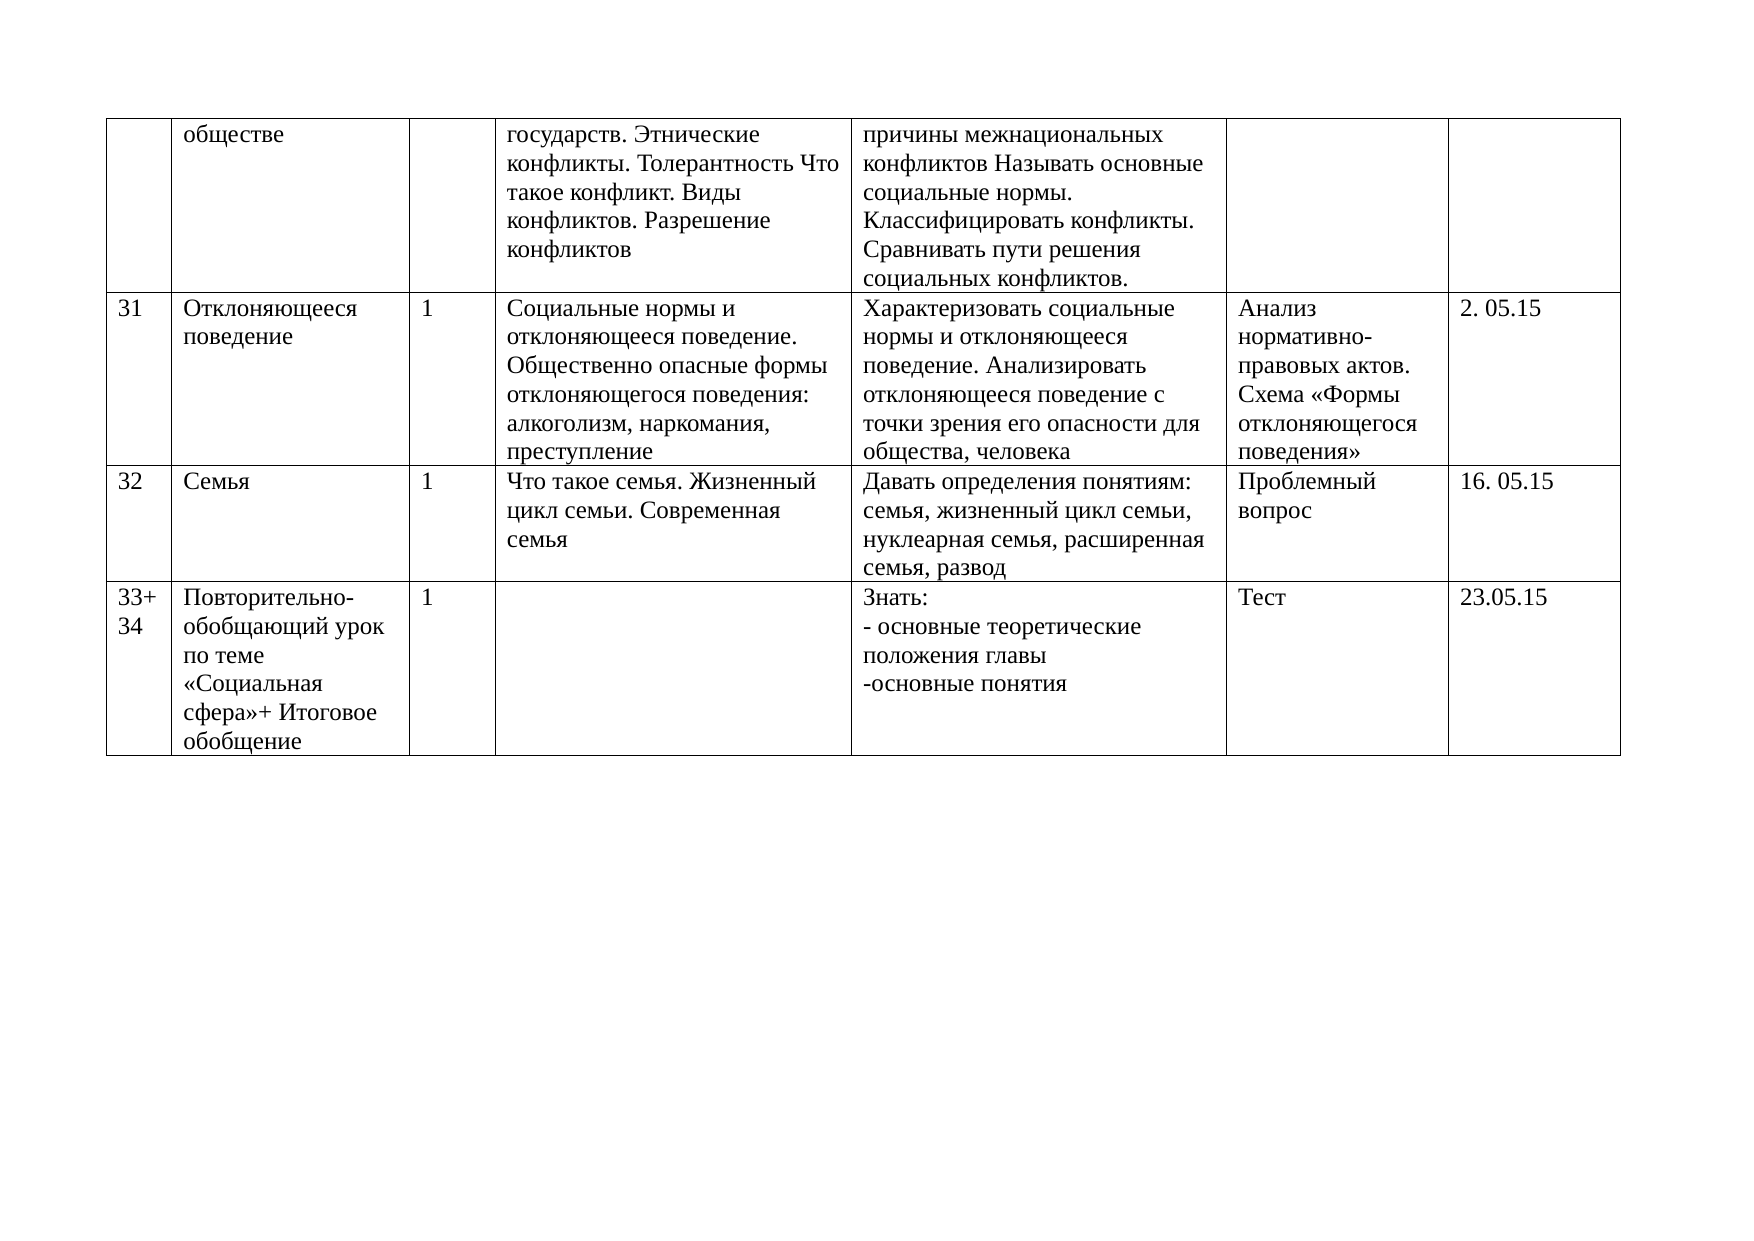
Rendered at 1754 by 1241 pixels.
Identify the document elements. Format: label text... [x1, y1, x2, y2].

table_cell 23.05.15 [1449, 582, 1620, 755]
table_cell Анализ нормативно-правовых актов. Схема «Формы отклоняющегося поведения» [1227, 293, 1448, 465]
table_cell [107, 119, 171, 292]
table_cell Социальные нормы и отклоняющееся поведение. Общественно опасные формы отклоняющегося поведения: алкоголизм, наркомания, преступление [496, 293, 851, 465]
table_cell 33+34 [107, 582, 171, 755]
table_cell [1227, 119, 1448, 292]
table_cell 31 [107, 293, 171, 465]
table_cell Отклоняющееся поведение [172, 293, 409, 465]
table_cell 1 [410, 293, 495, 465]
table_cell обществе [172, 119, 409, 292]
table_cell [1449, 119, 1620, 292]
table_cell государств. Этнические конфликты. Толерантность Что такое конфликт. Виды конфликтов. Разрешение конфликтов [496, 119, 851, 292]
table_cell Тест [1227, 582, 1448, 755]
table_cell 2. 05.15 [1449, 293, 1620, 465]
table_cell 32 [107, 466, 171, 581]
table_cell Повторительно-обобщающий урок по теме «Социальная сфера»+ Итоговое обобщение [172, 582, 409, 755]
table_cell Давать определения понятиям: семья, жизненный цикл семьи, нуклеарная семья, расширенная семья, развод [852, 466, 1226, 581]
table_cell 1 [410, 582, 495, 755]
table_cell [410, 119, 495, 292]
table_cell причины межнациональных конфликтов Называть основные социальные нормы. Классифицировать конфликты. Сравнивать пути решения социальных конфликтов. [852, 119, 1226, 292]
table_cell Проблемный вопрос [1227, 466, 1448, 581]
table_cell Семья [172, 466, 409, 581]
table_cell Характеризовать социальные нормы и отклоняющееся поведение. Анализировать отклоняющееся поведение с точки зрения его опасности для общества, человека [852, 293, 1226, 465]
table_cell Знать: - основные теоретические положения главы -основные понятия [852, 582, 1226, 755]
table_cell [496, 582, 851, 755]
table_cell 16. 05.15 [1449, 466, 1620, 581]
table_cell 1 [410, 466, 495, 581]
table_cell Что такое семья. Жизненный цикл семьи. Современная семья [496, 466, 851, 581]
